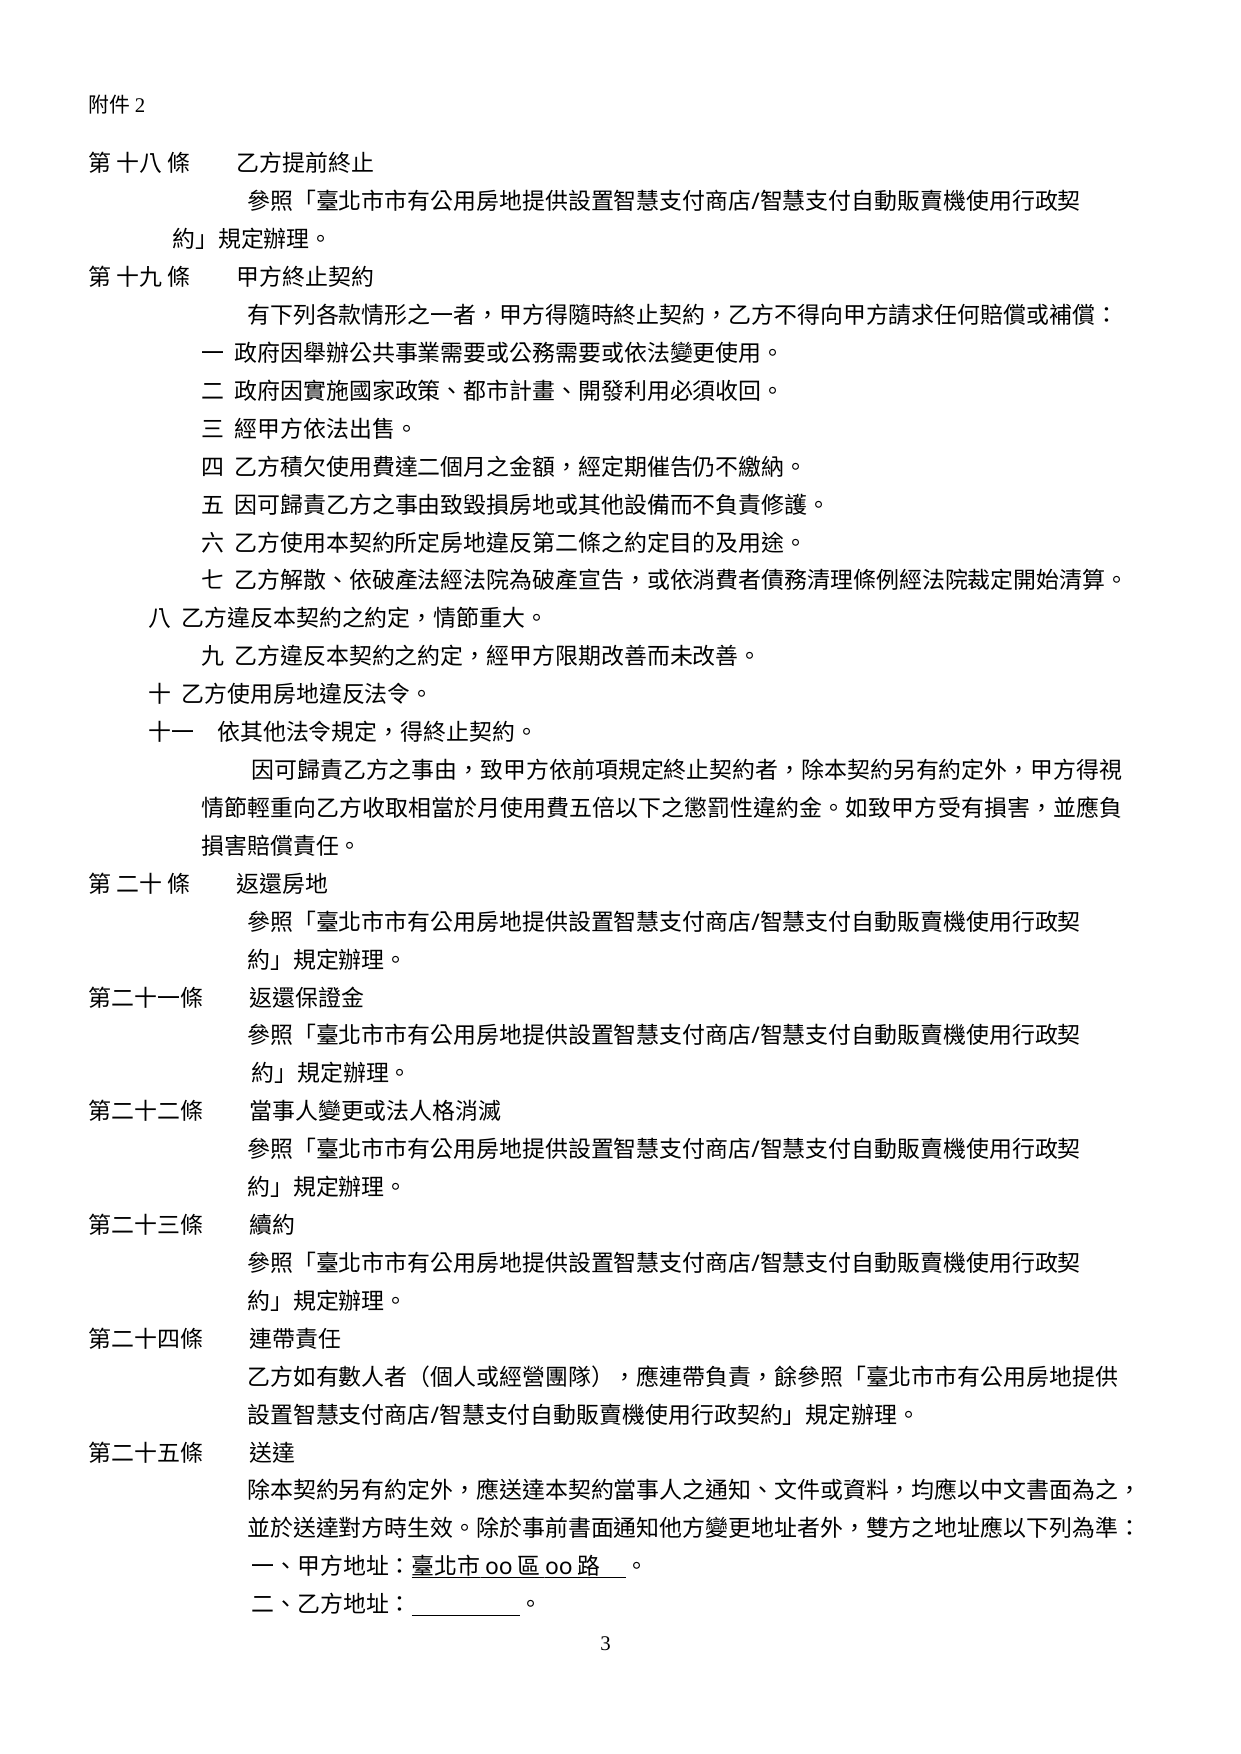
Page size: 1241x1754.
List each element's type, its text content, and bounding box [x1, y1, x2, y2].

text 第 二十 條 返還房地 [89, 856, 1122, 894]
text 七 乙方解散、依破產法經法院為破產宣告，或依消費者債務清理條例經法院裁定開始清算。 [201, 552, 1122, 590]
text 一、甲方地址：臺北市oo區oo路 。 [251, 1538, 1122, 1576]
text 五 因可歸責乙方之事由致毀損房地或其他設備而不負責修護。 [201, 477, 1122, 514]
text 第二十二條 當事人變更或法人格消滅 [89, 1083, 1122, 1121]
text 並於送達對方時生效。除於事前書面通知他方變更地址者外，雙方之地址應以下列為準： [201, 1500, 1122, 1538]
text 第二十五條 送達 [89, 1424, 1122, 1462]
text 因可歸責乙方之事由，致甲方依前項規定終止契約者，除本契約另有約定外，甲方得視情節輕重向乙方收取相當於月使用費五倍以下之懲罰性違約金。如致甲方受有損害，並應負損害賠償責任。 [201, 742, 1122, 856]
text 二、乙方地址： 。 [251, 1576, 1122, 1614]
text 約」規定辦理。 [201, 1045, 1122, 1083]
text 除本契約另有約定外，應送達本契約當事人之通知、文件或資料，均應以中文書面為之， [201, 1462, 1122, 1500]
text 參照「臺北市市有公用房地提供設置智慧支付商店/智慧支付自動販賣機使用行政契 [201, 1235, 1122, 1273]
text 六 乙方使用本契約所定房地違反第二條之約定目的及用途。 [201, 514, 1122, 552]
text 參照「臺北市市有公用房地提供設置智慧支付商店/智慧支付自動販賣機使用行政契 [201, 1121, 1122, 1159]
text 十一 依其他法令規定，得終止契約。 [89, 704, 1122, 742]
text 約」規定辦理。 [201, 1159, 1122, 1197]
text 參照「臺北市市有公用房地提供設置智慧支付商店/智慧支付自動販賣機使用行政契 [201, 173, 1122, 211]
text 第二十四條 連帶責任 [89, 1311, 1122, 1349]
text 八 乙方違反本契約之約定，情節重大。 [89, 590, 1122, 628]
text 乙方如有數人者（個人或經營團隊），應連帶負責，餘參照「臺北市市有公用房地提供 [201, 1349, 1122, 1387]
text 約」規定辦理。 [201, 932, 1122, 969]
text 一 政府因舉辦公共事業需要或公務需要或依法變更使用。 [201, 325, 1122, 363]
text 參照「臺北市市有公用房地提供設置智慧支付商店/智慧支付自動販賣機使用行政契 [201, 1007, 1122, 1045]
text 第 十九 條 甲方終止契約 [89, 249, 1122, 287]
text 第二十三條 續約 [89, 1197, 1122, 1235]
text 第 十八 條 乙方提前終止 [89, 135, 1122, 173]
text 九 乙方違反本契約之約定，經甲方限期改善而未改善。 [201, 628, 1122, 666]
text 約」規定辦理。 [89, 211, 1122, 249]
text 三 經甲方依法出售。 [201, 401, 1122, 439]
text 有下列各款情形之一者，甲方得隨時終止契約，乙方不得向甲方請求任何賠償或補償： [201, 287, 1122, 325]
text 約」規定辦理。 [201, 1273, 1122, 1311]
text 二 政府因實施國家政策、都市計畫、開發利用必須收回。 [201, 363, 1122, 401]
text 參照「臺北市市有公用房地提供設置智慧支付商店/智慧支付自動販賣機使用行政契 [201, 894, 1122, 932]
text 四 乙方積欠使用費達二個月之金額，經定期催告仍不繳納。 [201, 439, 1122, 477]
text 十 乙方使用房地違反法令。 [89, 666, 1122, 704]
text 設置智慧支付商店/智慧支付自動販賣機使用行政契約」規定辦理。 [201, 1387, 1122, 1424]
text 第二十一條 返還保證金 [89, 969, 1122, 1007]
